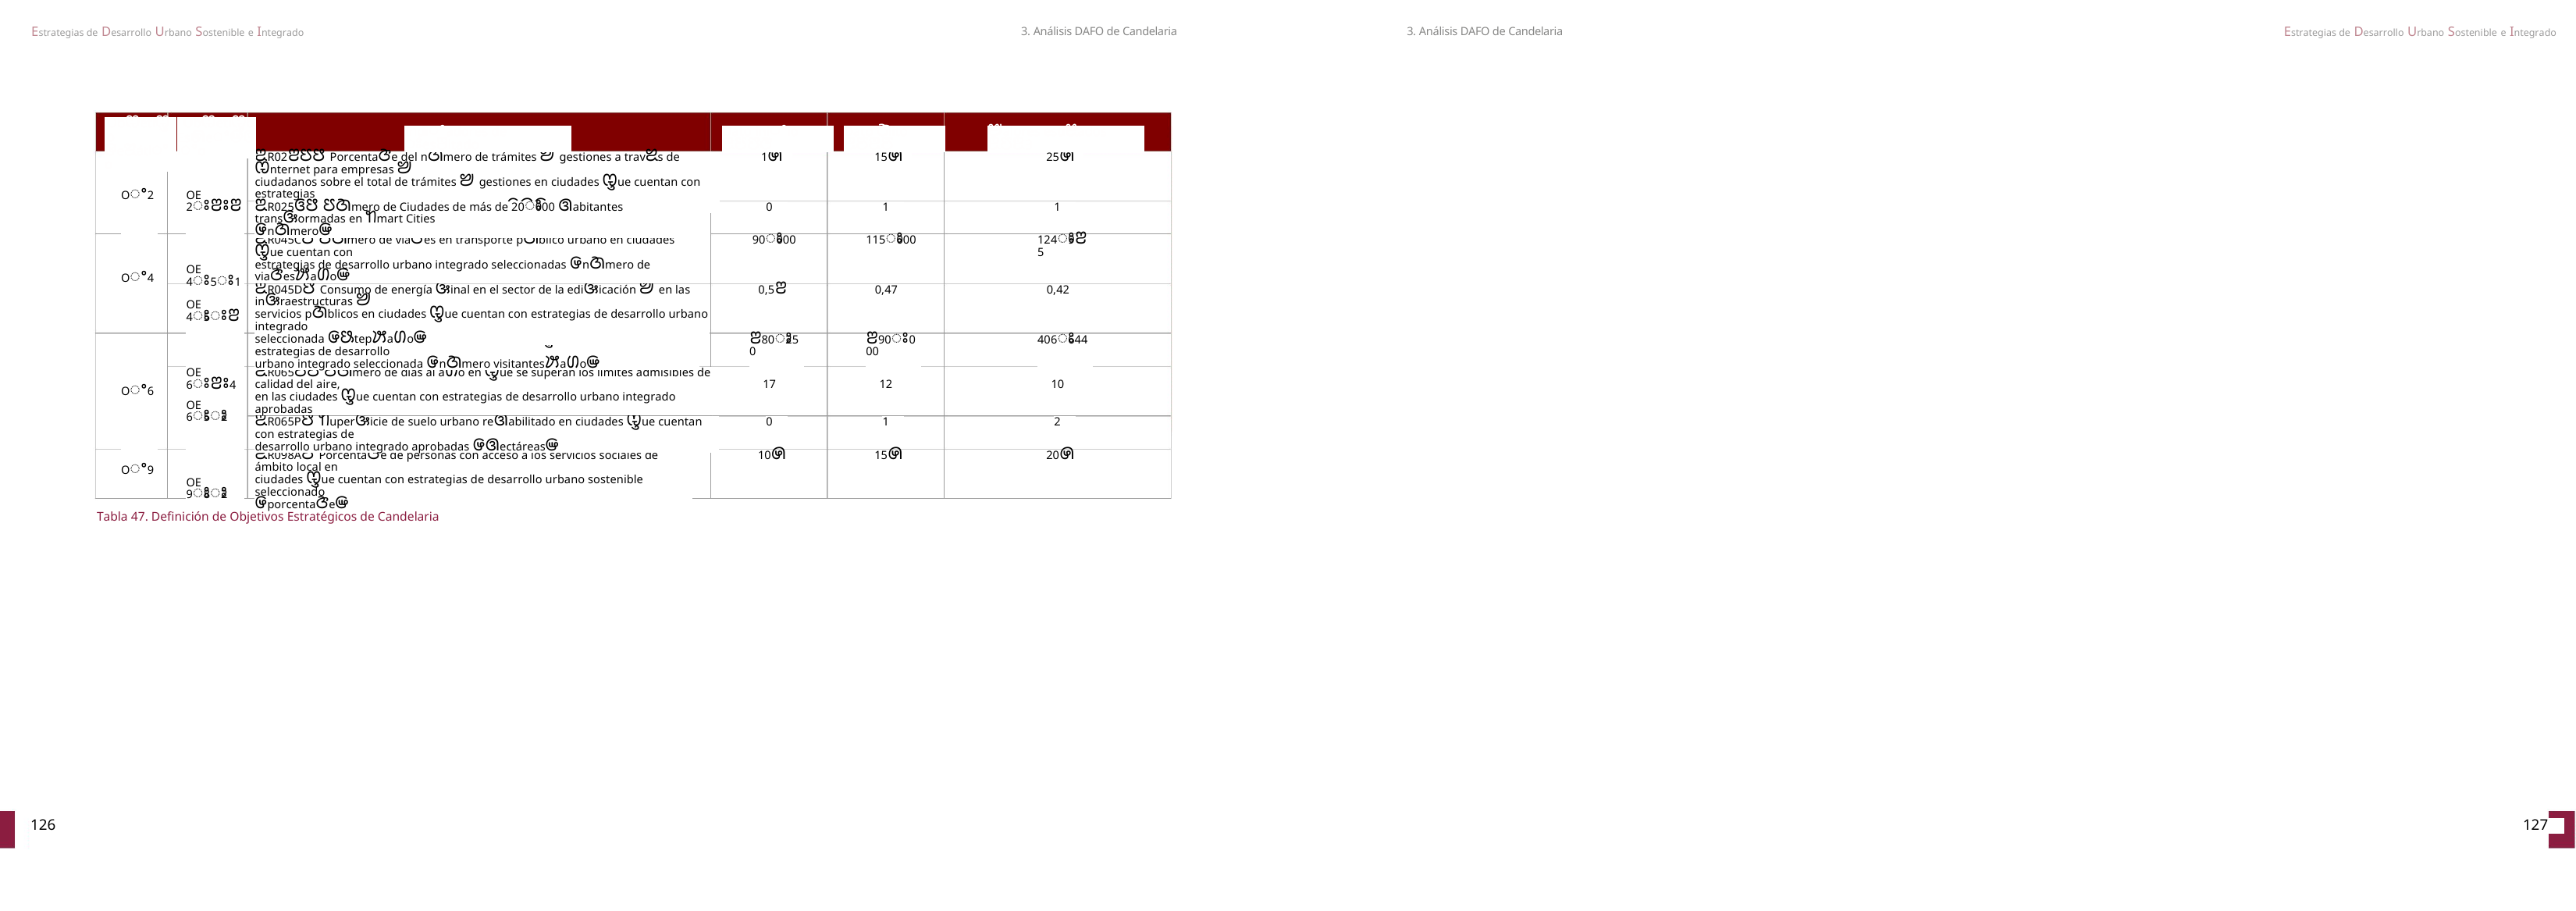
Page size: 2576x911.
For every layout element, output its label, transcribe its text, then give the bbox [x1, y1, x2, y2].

text 126 [30, 818, 72, 834]
text de desarrollo urbano integrado seleccionadas ꢌꢍꢎ [571, 201, 720, 213]
text ꢃR06ꢂLꢅ ꢄꢇmero de visitantes en las ciudades ꢋue cuentan con estrategias de desarrollo [254, 345, 699, 358]
text OE 6ꢁ5ꢁ2 [186, 400, 244, 424]
text 17 [763, 379, 804, 391]
text Tabla 47. Deﬁnición de Objetivos Estratégicos de Candelaria [97, 511, 445, 524]
text 25ꢍ [1046, 152, 1083, 164]
text seleccionada ꢌꢕtepꢓaꢔoꢎ [254, 333, 710, 345]
text ꢃR02ꢂꢄꢅ Porcentaꢆe del nꢇmero de trámites ꢈ gestiones a travꢉs de ꢊnternet para empresas ꢈ [254, 151, 720, 176]
text ꢃR098Aꢅ Porcentaꢆe de personas con acceso a los servicios sociales de ámbito local en [254, 453, 692, 474]
text 15ꢍ [874, 152, 912, 164]
text 10ꢍ [758, 450, 795, 462]
text ꢌnꢇmeroꢎ [254, 226, 710, 238]
text Obꢊetiꢋo [183, 117, 244, 130]
text 0,47 [875, 284, 912, 296]
text 1 [1054, 201, 1076, 213]
text ꢃR065ꢄꢅ ꢄꢇmero de días al aꢔo en ꢋue se superan los límites admisibles de calidad del aire, [254, 367, 718, 391]
text 15ꢍ [874, 450, 912, 462]
text 1 [882, 201, 904, 213]
text ꢃR065Pꢅ ꢒuperꢑicie de suelo urbano reꢐabilitado en ciudades ꢋue cuentan con estrategias de [254, 416, 719, 440]
text 3. Análisis DAFO de Candelaria [1407, 26, 1576, 37]
text 12 [879, 379, 921, 391]
text ꢃR025ꢏꢅ ꢄꢇmero de Ciudades de más de 20ꢁ000 ꢐabitantes transꢑormadas en ꢒmart Cities [254, 201, 710, 225]
text OE 9ꢁ8ꢁ2 [186, 477, 244, 501]
text 3. Análisis DAFO de Candelaria [1021, 26, 1190, 37]
text ꢃR045Dꢅ Consumo de energía ꢑinal en el sector de la ediꢑicación ꢈ en las inꢑraestructuras ꢈ [254, 284, 710, 308]
text 124ꢁ9ꢂ5 [1037, 234, 1093, 258]
text ꢌporcentaꢆeꢎ [254, 499, 692, 511]
text ꢂ90ꢁ000 [866, 334, 921, 358]
text 115ꢁ000 [866, 234, 921, 258]
text ꢃR045Cꢅ ꢄꢇmero de viaꢆes en transporte pꢇblico urbano en ciudades ꢋue cuentan con [254, 238, 686, 258]
text 0 [766, 416, 788, 429]
text OE 4ꢁ5ꢁꢂ [186, 299, 244, 335]
text Obꢊetiꢋo [243, 117, 256, 130]
text urbano integrado seleccionada ꢌnꢇmero visitantesꢓaꢔoꢎ [254, 358, 699, 370]
text Estrategias de Desarrollo Urbano Sostenible e Integrado [31, 26, 310, 39]
text Oꢀ4 [121, 272, 158, 284]
text servicios pꢇblicos en ciudades ꢋue cuentan con estrategias de desarrollo urbano integrado [254, 309, 710, 333]
text 0,42 [1047, 284, 1083, 296]
text 2 [1054, 416, 1076, 429]
text Oꢀ9 [121, 464, 158, 477]
text Oꢀ2 [121, 190, 158, 201]
text ꢌeꢉátiꢀo [105, 145, 176, 172]
text Esꢍeꢀꢎꢏiꢀo [177, 131, 256, 158]
text OE 4ꢁ5ꢁ1 [186, 264, 244, 288]
text OE 2ꢁꢂꢁꢂ [186, 190, 244, 214]
text estrategias de desarrollo urbano integrado seleccionadas ꢌnꢇmero de viaꢆesꢓaꢔoꢎ [254, 259, 686, 283]
text ꢂ80ꢁ250 [749, 334, 804, 358]
text 0,5ꢂ [758, 284, 795, 296]
text 90ꢁ000 [752, 234, 802, 258]
text 1 [882, 416, 904, 429]
text 10 [1051, 379, 1093, 391]
text Dato ꢇito ꢃꢄꢃꢄ [844, 126, 945, 152]
text Oꢀ6 [121, 386, 158, 397]
text OE 6ꢁꢂꢁ4 [186, 368, 244, 391]
text 0 [766, 201, 788, 213]
text Obꢊetiꢋo [107, 117, 176, 144]
text desarrollo urbano integrado aprobadas ꢌꢐectáreasꢎ [254, 441, 719, 453]
text ciudadanos sobre el total de trámites ꢈ gestiones en ciudades ꢋue cuentan con estrategias [254, 176, 720, 201]
text 1ꢍ [761, 152, 792, 164]
text en las ciudades ꢋue cuentan con estrategias de desarrollo urbano integrado aprobadas [254, 391, 718, 415]
text Indiꢀadores de ꢁesꢂltado [404, 126, 571, 152]
text 127 [2523, 818, 2564, 834]
text 406ꢁ644 [1037, 334, 1093, 358]
text Dato iniꢀio ꢃꢄꢅꢆ [722, 126, 834, 152]
text Estrategias de Desarrollo Urbano Sostenible e Integrado [2284, 26, 2562, 39]
text ꢈalores estiꢉados ꢃꢄꢃ3 [987, 126, 1144, 152]
text ciudades ꢋue cuentan con estrategias de desarrollo urbano sostenible seleccionado [254, 474, 692, 498]
text 20ꢍ [1046, 450, 1083, 462]
